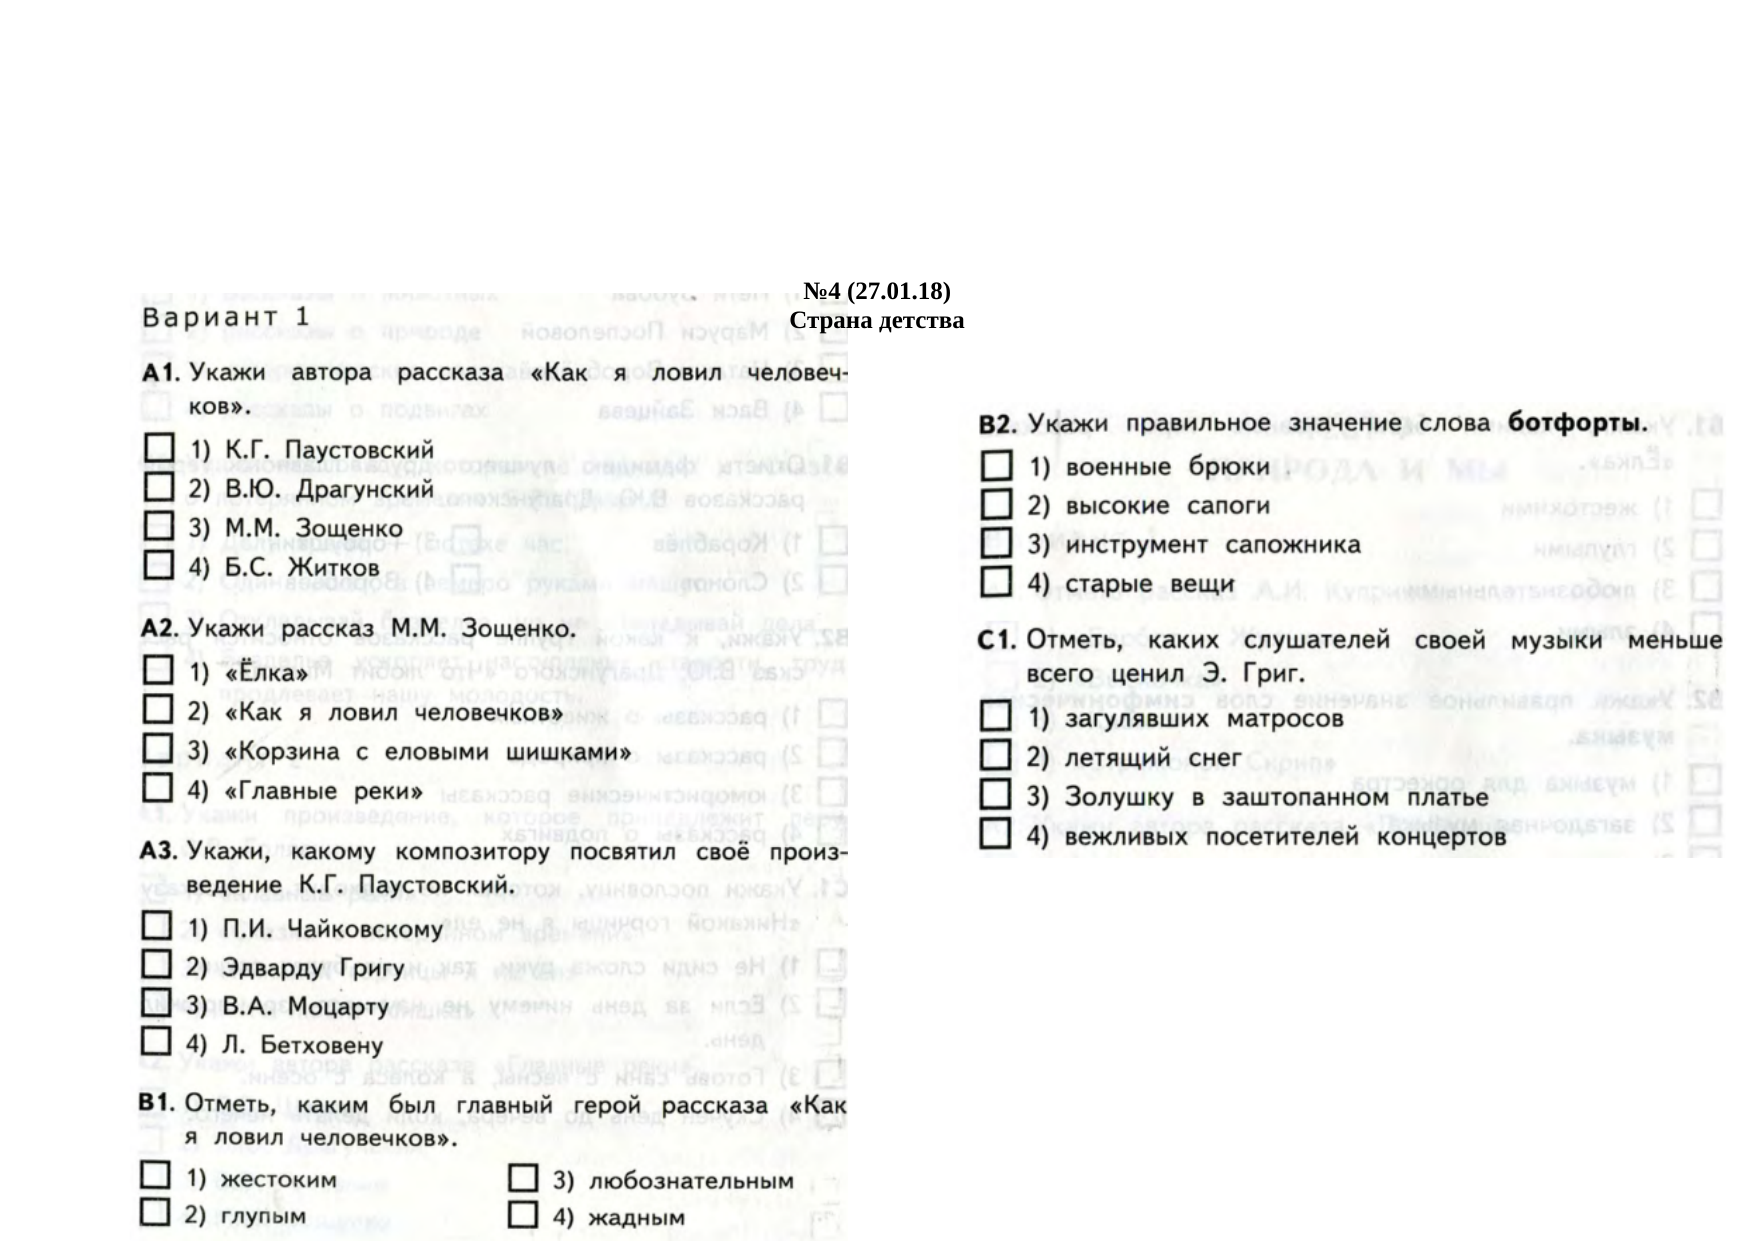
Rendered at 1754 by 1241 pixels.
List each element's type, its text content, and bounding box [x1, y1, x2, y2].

text №4 (27.01.18) [75, 276, 1679, 305]
text Страна детства [848, 305, 1679, 334]
text Страна детства [75, 305, 129, 334]
